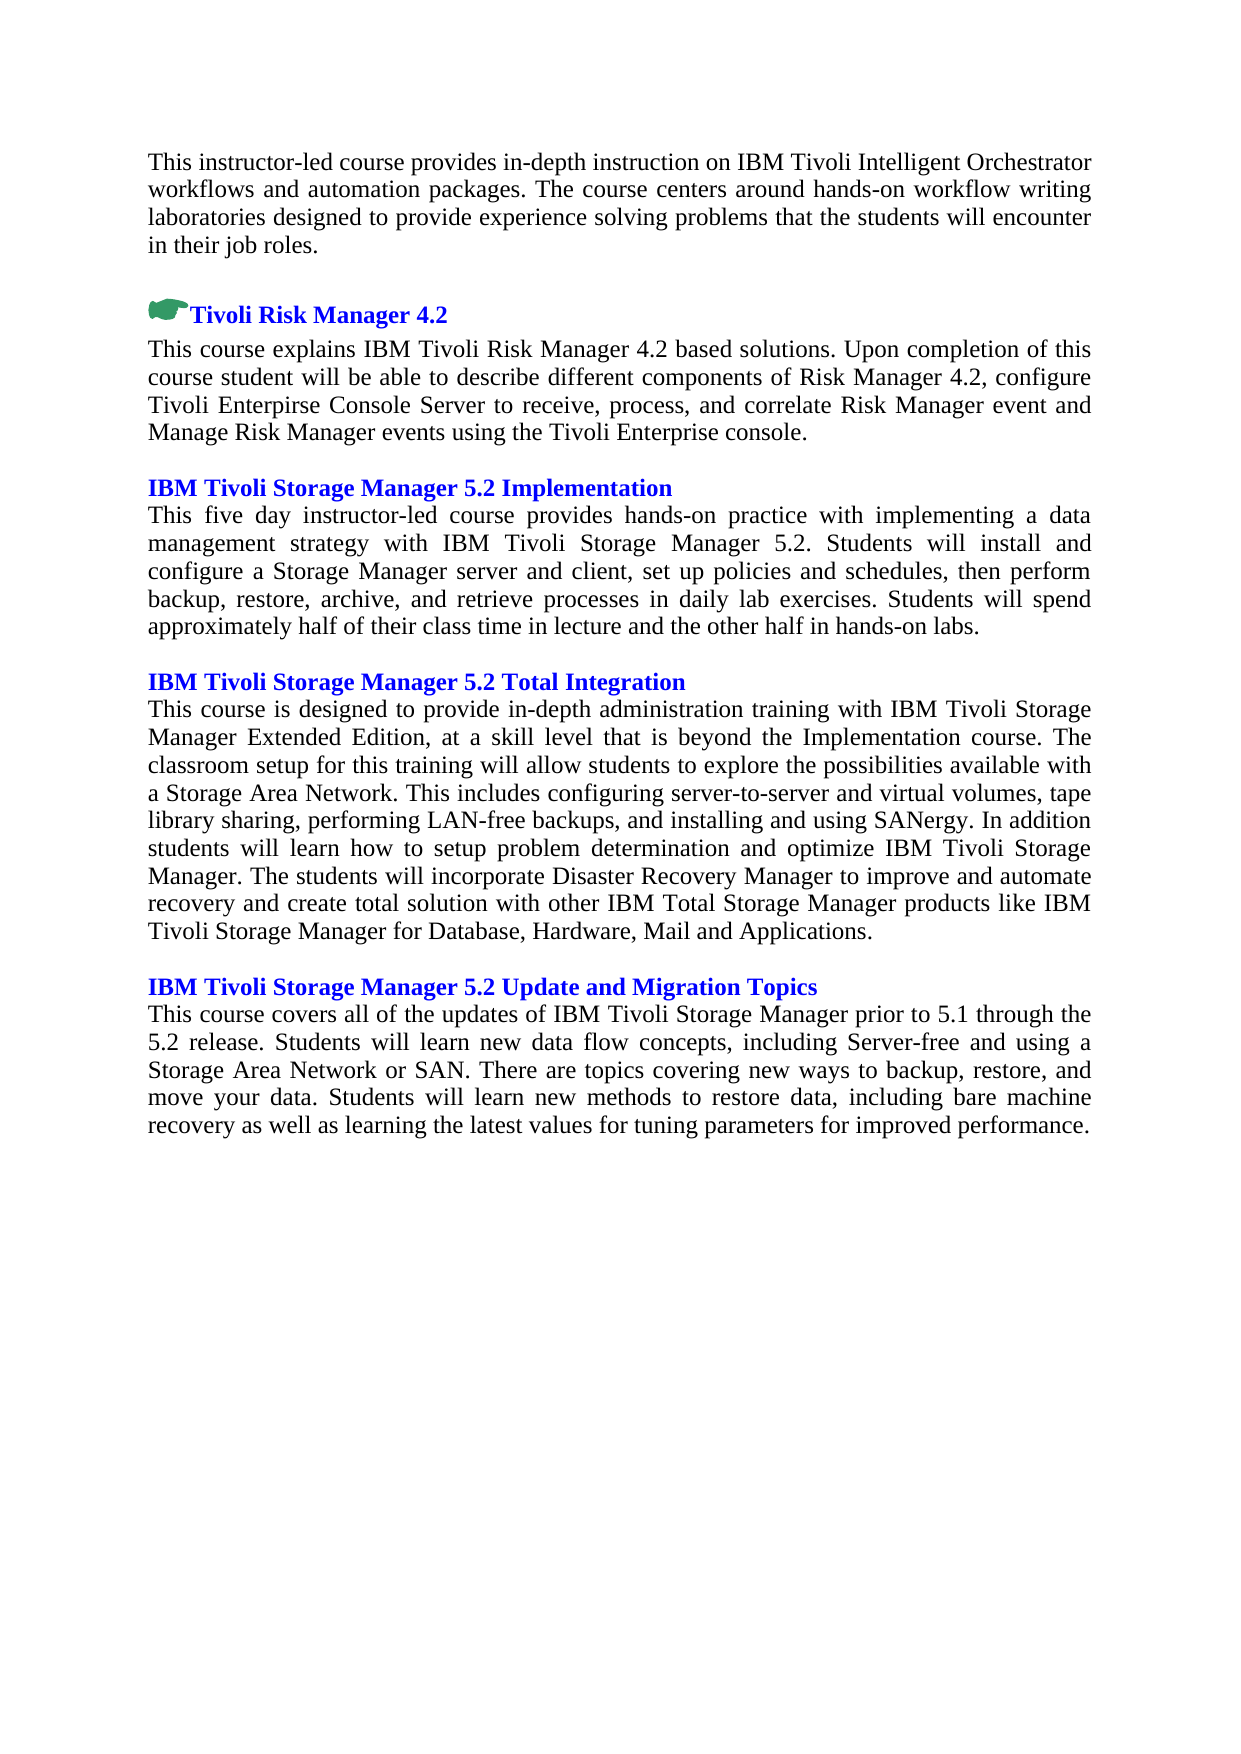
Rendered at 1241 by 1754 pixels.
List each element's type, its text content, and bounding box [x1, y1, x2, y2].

text Tivoli Risk Manager 4.2 [148, 286, 1092, 335]
text IBM Tivoli Storage Manager 5.2 Update and Migration Topics [148, 973, 1092, 1000]
text This course is designed to provide in-depth administration training with IBM Tivoli Storage Manager Extended Edition, at a skill level that is beyond the Implementation course. The classroom setup for this training will allow students to explore the possibilities available with a Storage Area Network. This includes configuring server-to-server and virtual volumes, tape library sharing, performing LAN-free backups, and installing and using SANergy. In addition students will learn how to setup problem determination and optimize IBM Tivoli Storage Manager. The students will incorporate Disaster Recovery Manager to improve and automate recovery and create total solution with other IBM Total Storage Manager products like IBM Tivoli Storage Manager for Database, Hardware, Mail and Applications. [148, 696, 1092, 945]
text IBM Tivoli Storage Manager 5.2 Implementation [148, 474, 1092, 502]
text This instructor-led course provides in-depth instruction on IBM Tivoli Intelligent Orchestrator workflows and automation packages. The course centers around hands-on workflow writing laboratories designed to provide experience solving problems that the students will encounter in their job roles. [148, 148, 1092, 258]
text This course explains IBM Tivoli Risk Manager 4.2 based solutions. Upon completion of this course student will be able to describe different components of Risk Manager 4.2, configure Tivoli Enterpirse Console Server to receive, process, and correlate Risk Manager event and Manage Risk Manager events using the Tivoli Enterprise console. [148, 335, 1092, 446]
text IBM Tivoli Storage Manager 5.2 Total Integration [148, 668, 1092, 696]
text This course covers all of the updates of IBM Tivoli Storage Manager prior to 5.1 through the 5.2 release. Students will learn new data flow concepts, including Server-free and using a Storage Area Network or SAN. There are topics covering new ways to backup, restore, and move your data. Students will learn new methods to restore data, including bare machine recovery as well as learning the latest values for tuning parameters for improved performance. [148, 1000, 1092, 1139]
text This five day instructor-led course provides hands-on practice with implementing a data management strategy with IBM Tivoli Storage Manager 5.2. Students will install and configure a Storage Manager server and client, set up policies and schedules, then perform backup, restore, archive, and retrieve processes in daily lab exercises. Students will spend approximately half of their class time in lecture and the other half in hands-on labs. [148, 502, 1092, 640]
